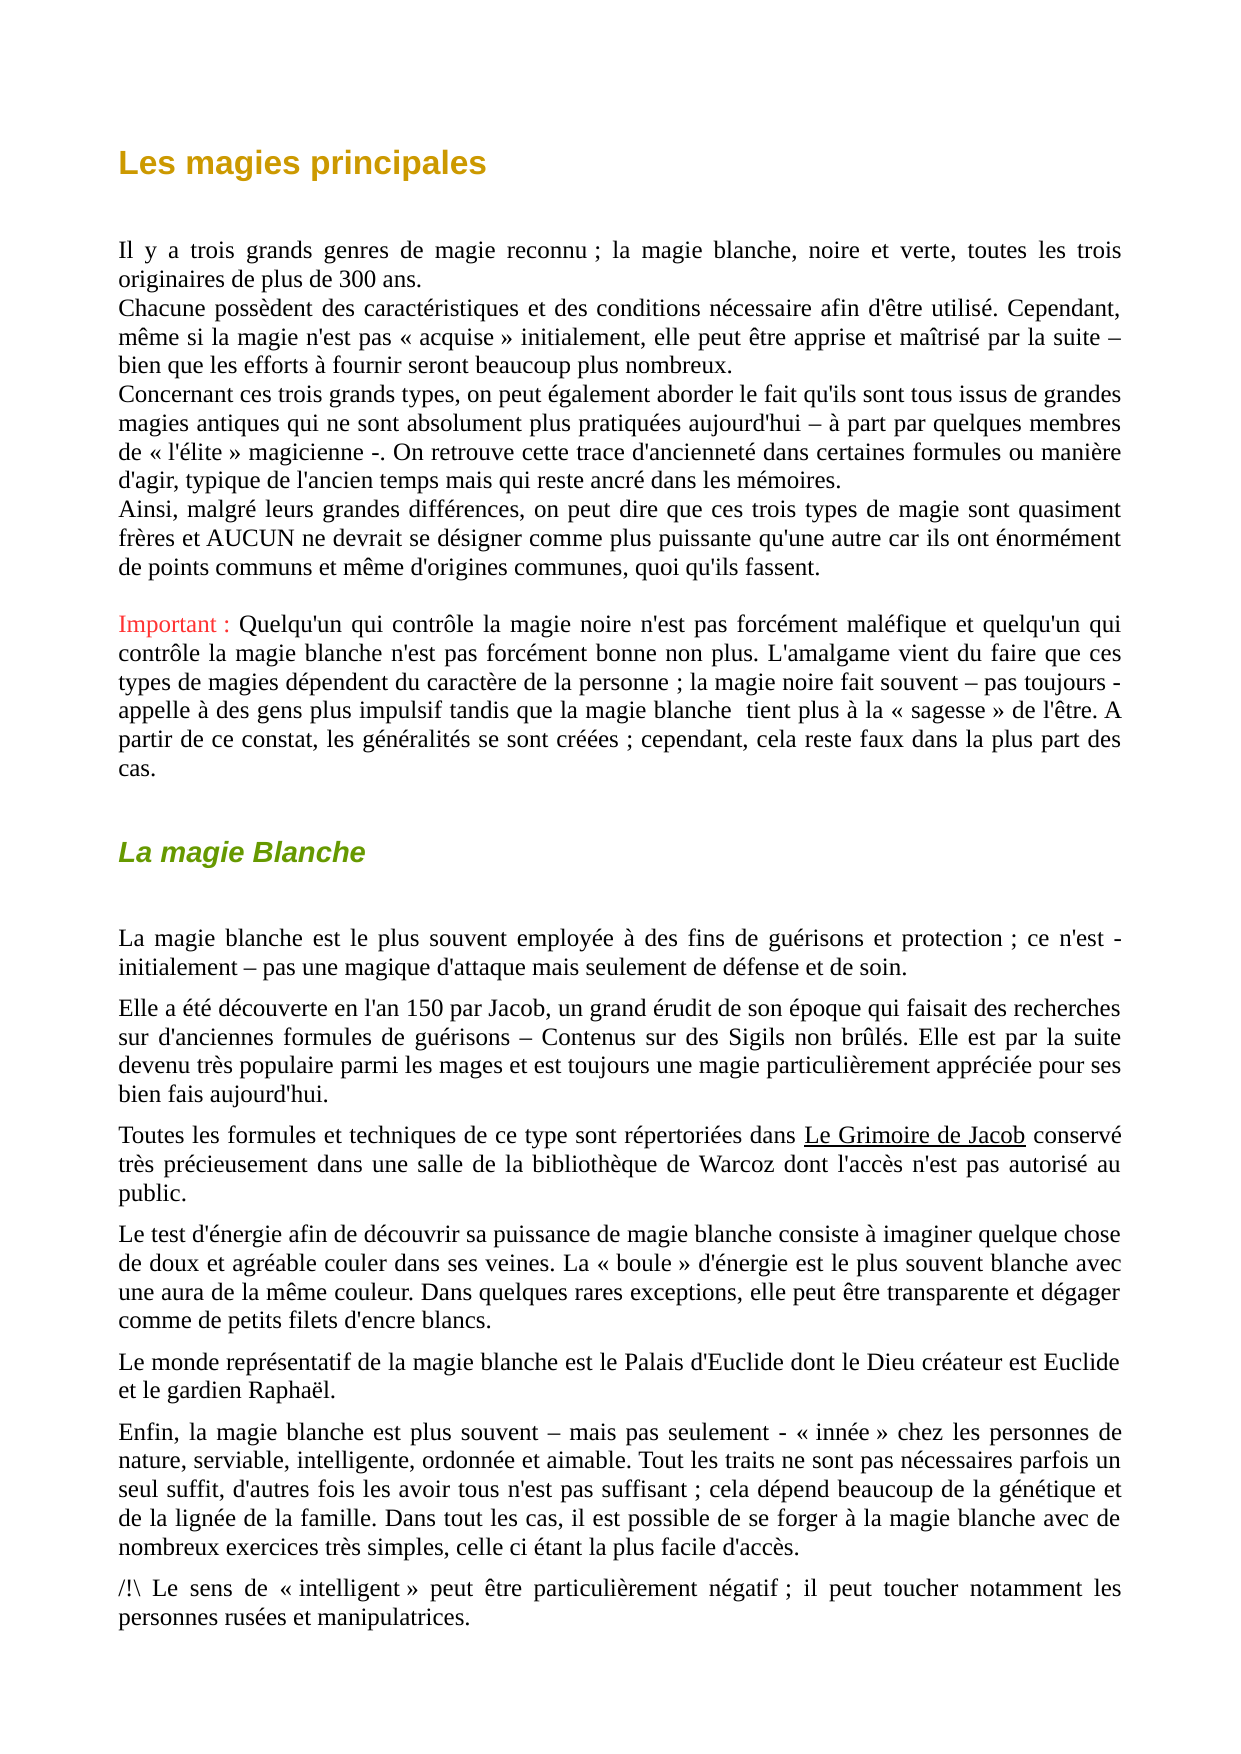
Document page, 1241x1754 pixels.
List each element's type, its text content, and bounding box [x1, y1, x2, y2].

text /!\ Le sens de « intelligent » peut être particulièrement négatif ; il peut toucher notamment les personnes rusées et manipulatrices. [118, 1573, 1122, 1630]
text Important : Quelqu'un qui contrôle la magie noire n'est pas forcément maléfique et quelqu'un qui contrôle la magie blanche n'est pas forcément bonne non plus. L'amalgame vient du faire que ces types de magies dépendent du caractère de la personne ; la magie noire fait souvent – pas toujours - appelle à des gens plus impulsif tandis que la magie blanche tient plus à la « sagesse » de l'être. A partir de ce constat, les généralités se sont créées ; cependant, cela reste faux dans la plus part des cas. [118, 609, 1122, 782]
text La magie blanche est le plus souvent employée à des fins de guérisons et protection ; ce n'est - initialement – pas une magique d'attaque mais seulement de défense et de soin. [118, 923, 1122, 980]
text Ainsi, malgré leurs grandes différences, on peut dire que ces trois types de magie sont quasiment frères et AUCUN ne devrait se désigner comme plus puissante qu'une autre car ils ont énormément de points communs et même d'origines communes, quoi qu'ils fassent. [118, 494, 1122, 581]
text Enfin, la magie blanche est plus souvent – mais pas seulement - « innée » chez les personnes de nature, serviable, intelligente, ordonnée et aimable. Tout les traits ne sont pas nécessaires parfois un seul suffit, d'autres fois les avoir tous n'est pas suffisant ; cela dépend beaucoup de la génétique et de la lignée de la famille. Dans tout les cas, il est possible de se forger à la magie blanche avec de nombreux exercices très simples, celle ci étant la plus facile d'accès. [118, 1417, 1122, 1560]
text Chacune possèdent des caractéristiques et des conditions nécessaire afin d'être utilisé. Cependant, même si la magie n'est pas « acquise » initialement, elle peut être apprise et maîtrisé par la suite – bien que les efforts à fournir seront beaucoup plus nombreux. [118, 293, 1122, 379]
text Elle a été découverte en l'an 150 par Jacob, un grand érudit de son époque qui faisait des recherches sur d'anciennes formules de guérisons – Contenus sur des Sigils non brûlés. Elle est par la suite devenu très populaire parmi les mages et est toujours une magie particulièrement appréciée pour ses bien fais aujourd'hui. [118, 993, 1122, 1108]
subtitle Les magies principales [118, 143, 1122, 182]
text Le test d'énergie afin de découvrir sa puissance de magie blanche consiste à imaginer quelque chose de doux et agréable couler dans ses veines. La « boule » d'énergie est le plus souvent blanche avec une aura de la même couleur. Dans quelques rares exceptions, elle peut être transparente et dégager comme de petits filets d'encre blancs. [118, 1219, 1122, 1334]
text Il y a trois grands genres de magie reconnu ; la magie blanche, noire et verte, toutes les trois originaires de plus de 300 ans. [118, 236, 1122, 293]
text Le monde représentatif de la magie blanche est le Palais d'Euclide dont le Dieu créateur est Euclide et le gardien Raphaël. [118, 1347, 1122, 1404]
subtitle La magie Blanche [118, 836, 1122, 869]
text Toutes les formules et techniques de ce type sont répertoriées dans Le Grimoire de Jacob conservé très précieusement dans une salle de la bibliothèque de Warcoz dont l'accès n'est pas autorisé au public. [118, 1120, 1122, 1207]
text Concernant ces trois grands types, on peut également aborder le fait qu'ils sont tous issus de grandes magies antiques qui ne sont absolument plus pratiquées aujourd'hui – à part par quelques membres de « l'élite » magicienne -. On retrouve cette trace d'ancienneté dans certaines formules ou manière d'agir, typique de l'ancien temps mais qui reste ancré dans les mémoires. [118, 379, 1122, 494]
